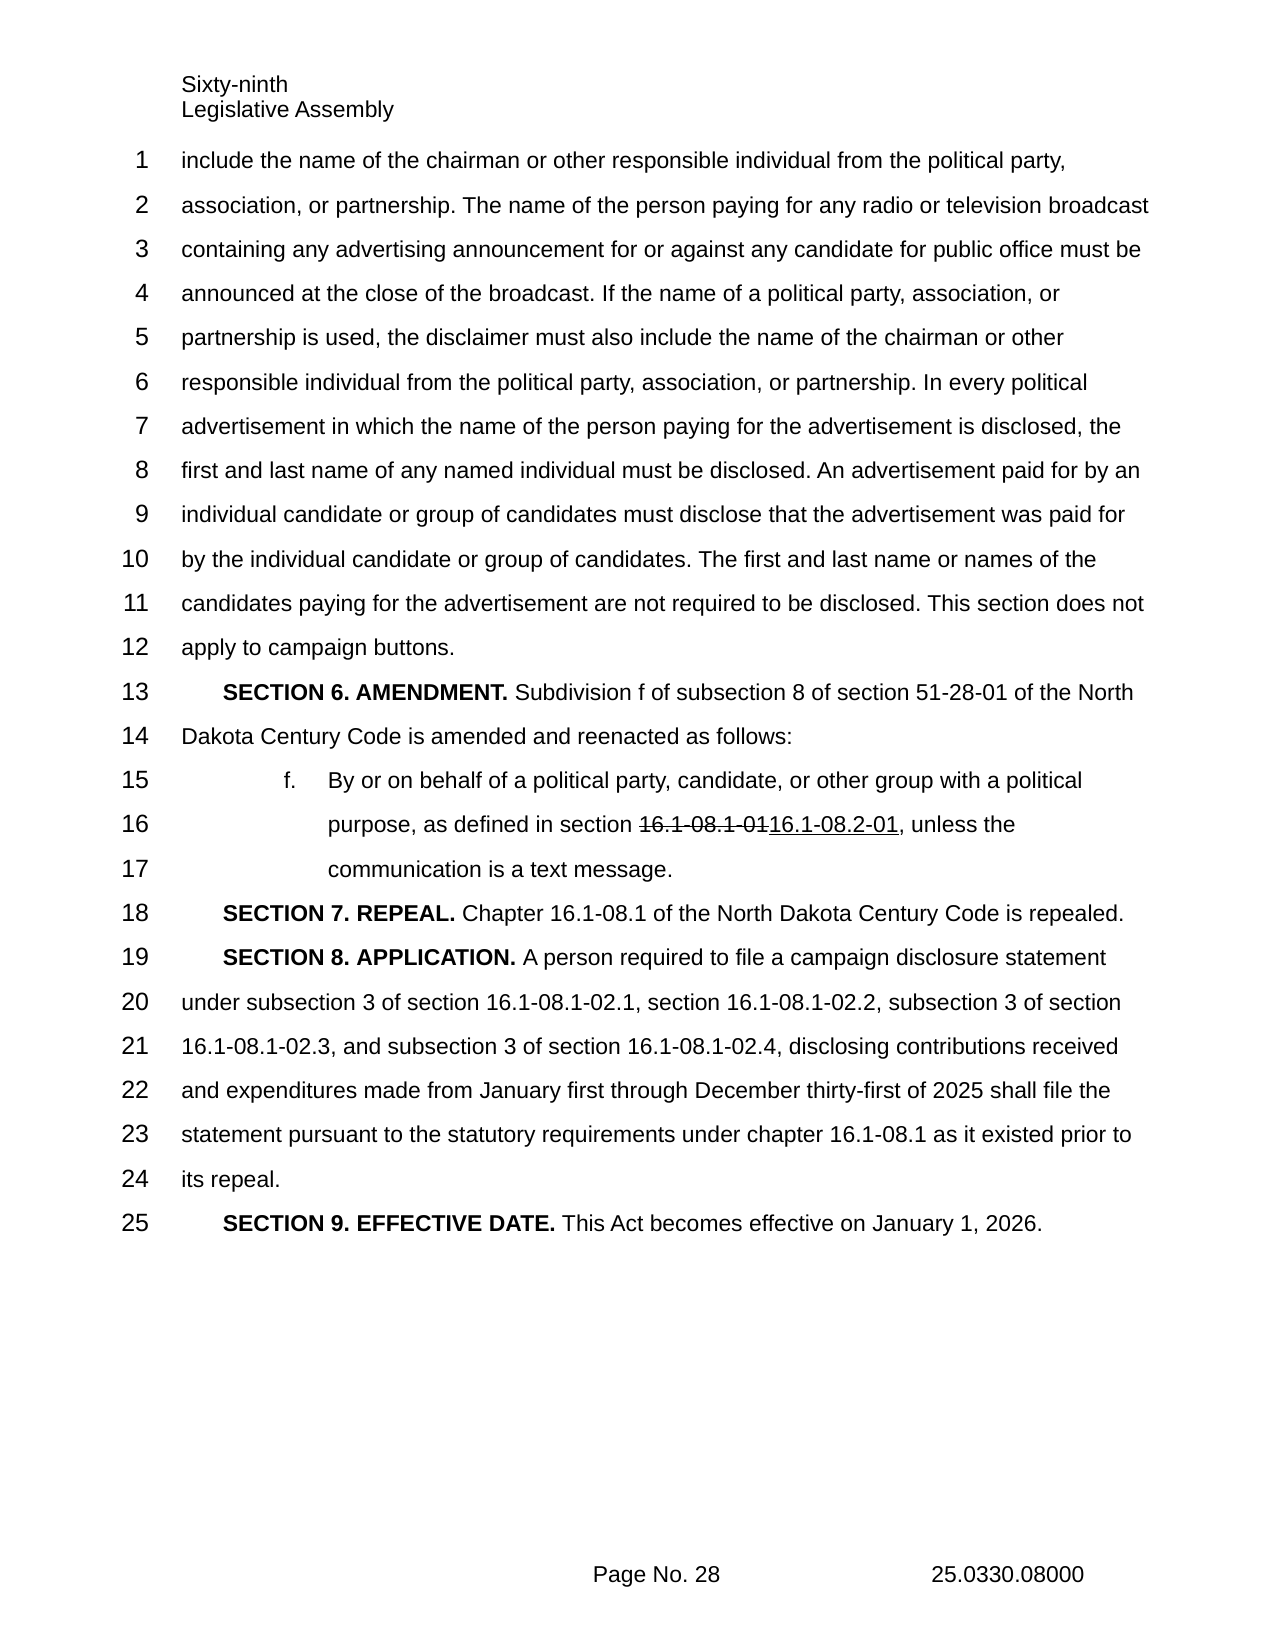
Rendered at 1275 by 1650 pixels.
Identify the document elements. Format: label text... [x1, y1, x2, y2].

text f. By or on behalf of a political party, candidate, or other group with a political purpose, as defined in section 16.1‑08.1‑0116.1‑08.2‑01, unless the communication is a text message. [181, 753, 1154, 886]
text SECTION 7. REPEAL. Chapter 16.1‑08.1 of the North Dakota Century Code is repealed. [181, 886, 1154, 930]
text SECTION 9. EFFECTIVE DATE. This Act becomes effective on January 1, 2026. [181, 1196, 1154, 1240]
text SECTION 8. APPLICATION. A person required to file a campaign disclosure statement under subsection 3 of section 16.1‑08.1‑02.1, section 16.1‑08.1‑02.2, subsection 3 of section 16.1‑08.1‑02.3, and subsection 3 of section 16.1‑08.1‑02.4, disclosing contributions received and expenditures made from January first through December thirty-first of 2025 shall file the statement pursuant to the statutory requirements under chapter 16.1‑08.1 as it existed prior to its repeal. [181, 930, 1154, 1196]
text include the name of the chairman or other responsible individual from the political party, association, or partnership. The name of the person paying for any radio or television broadcast containing any advertising announcement for or against any candidate for public office must be announced at the close of the broadcast. If the name of a political party, association, or partnership is used, the disclaimer must also include the name of the chairman or other responsible individual from the political party, association, or partnership. In every political advertisement in which the name of the person paying for the advertisement is disclosed, the first and last name of any named individual must be disclosed. An advertisement paid for by an individual candidate or group of candidates must disclose that the advertisement was paid for by the individual candidate or group of candidates. The first and last name or names of the candidates paying for the advertisement are not required to be disclosed. This section does not apply to campaign buttons. [181, 133, 1154, 664]
text SECTION 6. AMENDMENT. Subdivision f of subsection 8 of section 51‑28‑01 of the North Dakota Century Code is amended and reenacted as follows: [181, 664, 1154, 753]
